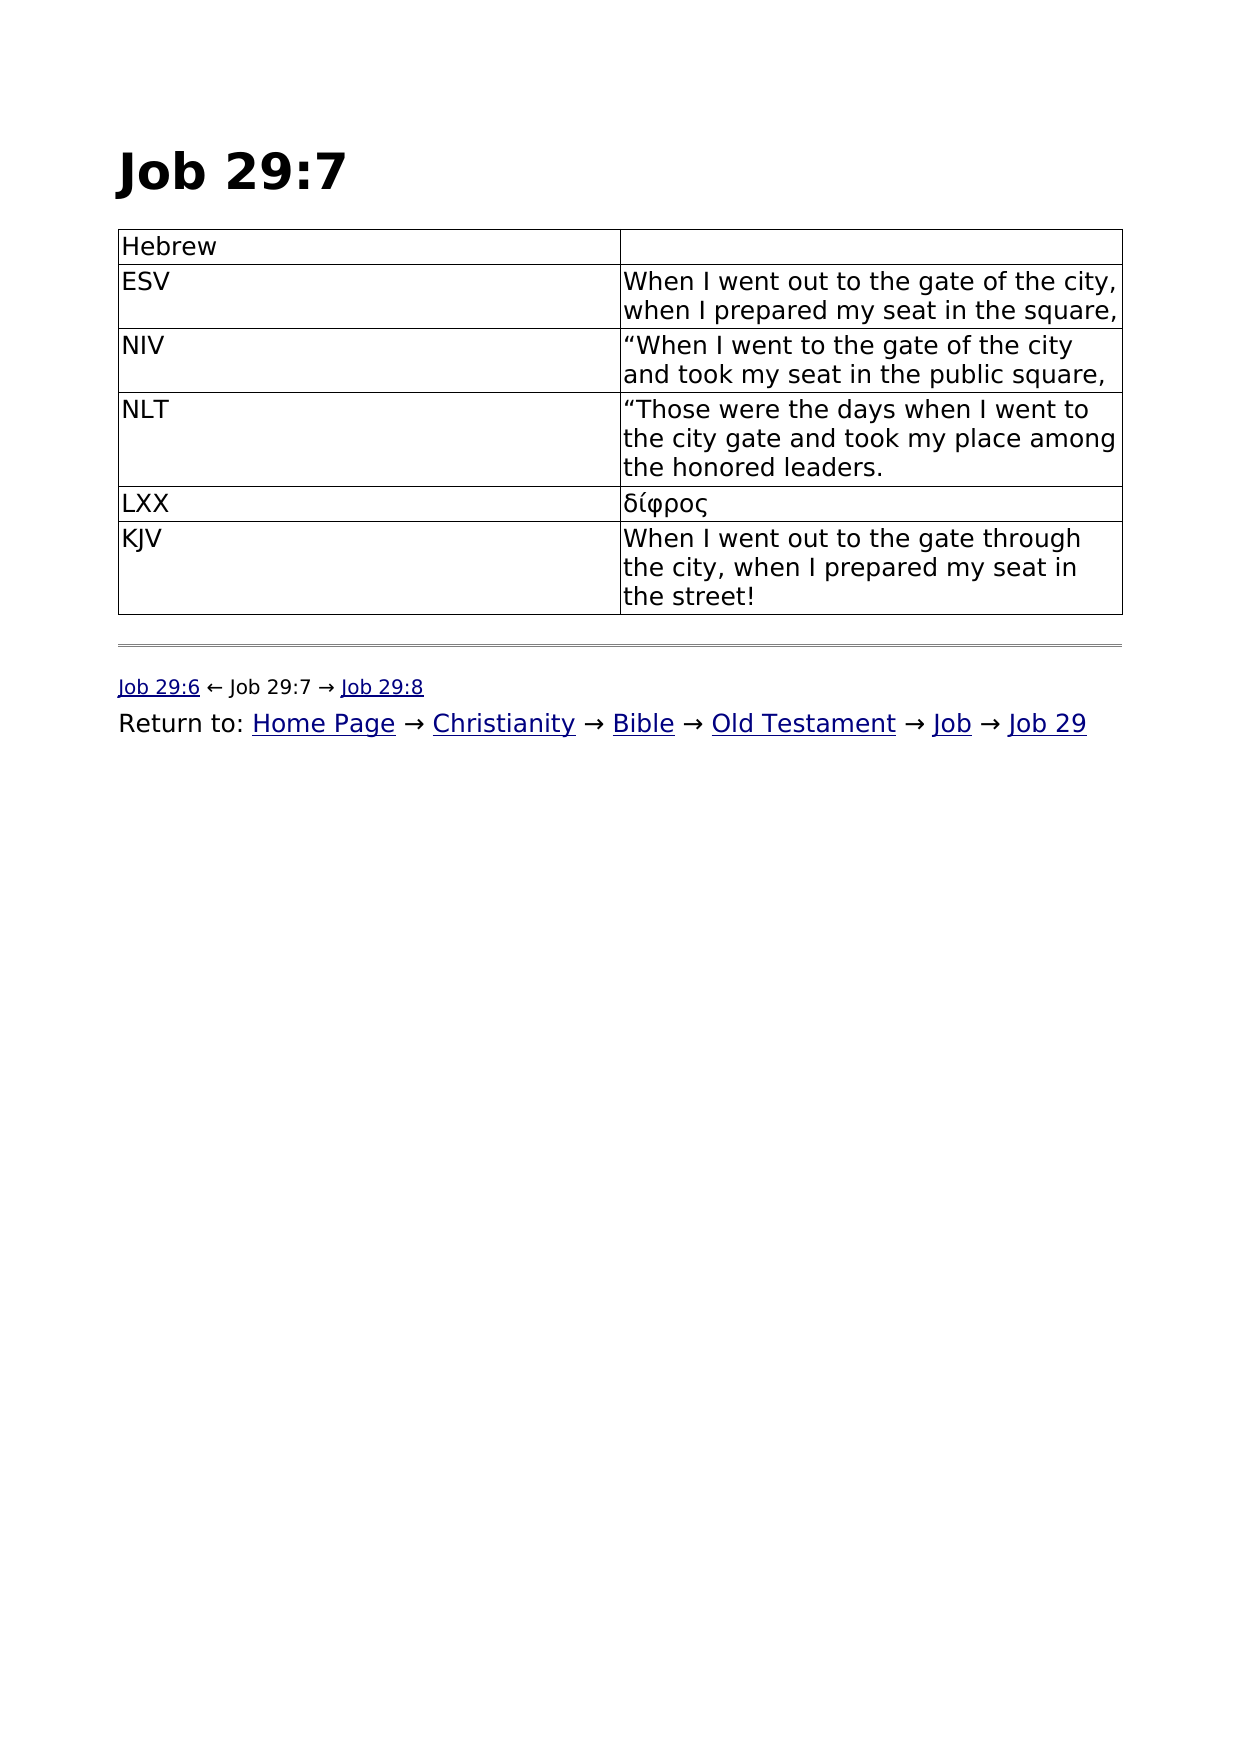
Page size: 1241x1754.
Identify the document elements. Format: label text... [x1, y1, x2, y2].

table_header [621, 230, 1122, 264]
table_cell KJV [119, 522, 620, 614]
table_cell “When I went to the gate of the city and took my seat in the public square, [621, 329, 1122, 392]
text Job 29:6 ← Job 29:7 → Job 29:8 [118, 676, 1122, 709]
table_cell NIV [119, 329, 620, 392]
table_cell ESV [119, 265, 620, 328]
table_cell When I went out to the gate of the city, when I prepared my seat in the square, [621, 265, 1122, 328]
subtitle Job 29:7 [118, 143, 1122, 201]
table_cell NLT [119, 393, 620, 486]
table_cell “Those were the days when I went to the city gate and took my place among the honored leaders. [621, 393, 1122, 486]
table_header Hebrew [119, 230, 620, 264]
table_cell LXX [119, 487, 620, 521]
text Return to: Home Page → Christianity → Bible → Old Testament → Job → Job 29 [118, 709, 1122, 739]
table_cell δίφρος [621, 487, 1122, 521]
table_cell When I went out to the gate through the city, when I prepared my seat in the street! [621, 522, 1122, 614]
